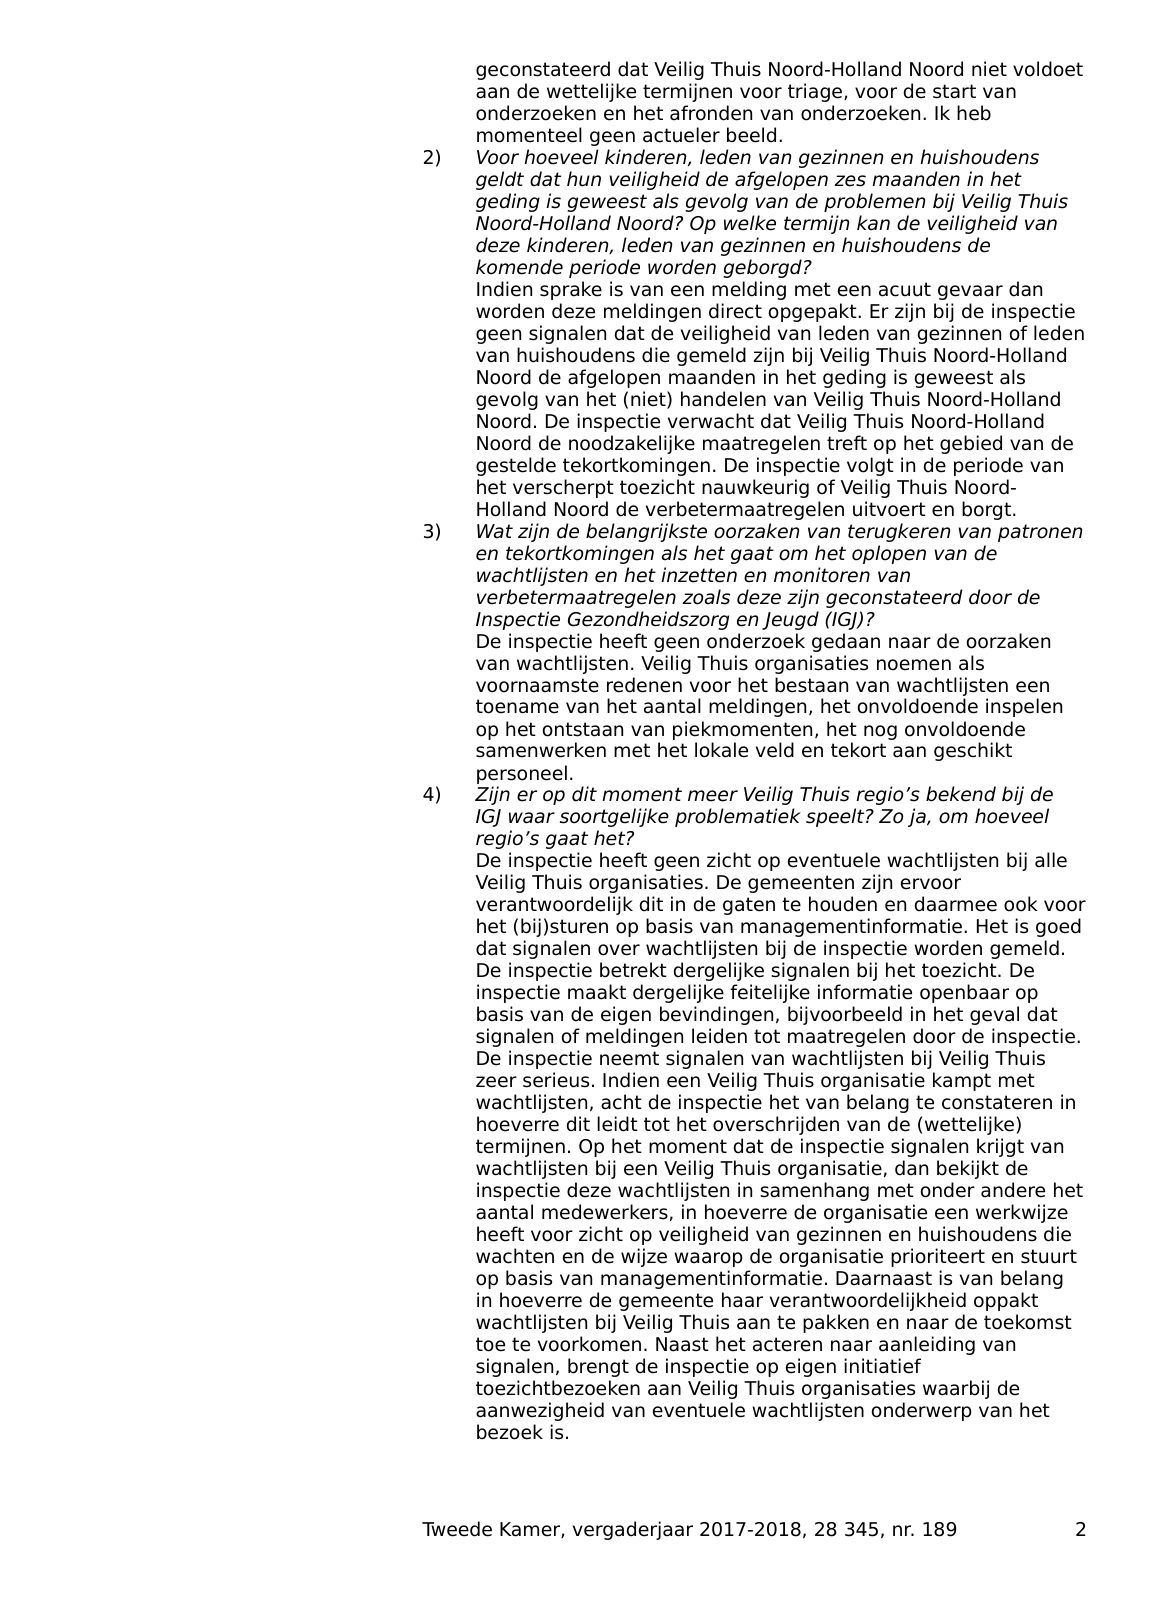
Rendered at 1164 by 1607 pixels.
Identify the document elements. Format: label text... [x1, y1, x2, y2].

text 2) Voor hoeveel kinderen, leden van gezinnen en huishoudens geldt dat hun veiligheid de afgelopen zes maanden in het geding is geweest als gevolg van de problemen bij Veilig Thuis Noord-Holland Noord? Op welke termijn kan de veiligheid van deze kinderen, leden van gezinnen en huishoudens de komende periode worden geborgd? [422, 147, 1087, 279]
text De inspectie heeft geen zicht op eventuele wachtlijsten bij alle Veilig Thuis organisaties. De gemeenten zijn ervoor verantwoordelijk dit in de gaten te houden en daarmee ook voor het (bij)sturen op basis van managementinformatie. Het is goed dat signalen over wachtlijsten bij de inspectie worden gemeld. De inspectie betrekt dergelijke signalen bij het toezicht. De inspectie maakt dergelijke feitelijke informatie openbaar op basis van de eigen bevindingen, bijvoorbeeld in het geval dat signalen of meldingen leiden tot maatregelen door de inspectie. [475, 850, 1087, 1048]
text 4) Zijn er op dit moment meer Veilig Thuis regio’s bekend bij de IGJ waar soortgelijke problematiek speelt? Zo ja, om hoeveel regio’s gaat het? [422, 784, 1087, 850]
text De inspectie neemt signalen van wachtlijsten bij Veilig Thuis zeer serieus. Indien een Veilig Thuis organisatie kampt met wachtlijsten, acht de inspectie het van belang te constateren in hoeverre dit leidt tot het overschrijden van de (wettelijke) termijnen. Op het moment dat de inspectie signalen krijgt van wachtlijsten bij een Veilig Thuis organisatie, dan bekijkt de inspectie deze wachtlijsten in samenhang met onder andere het aantal medewerkers, in hoeverre de organisatie een werkwijze heeft voor zicht op veiligheid van gezinnen en huishoudens die wachten en de wijze waarop de organisatie prioriteert en stuurt op basis van managementinformatie. Daarnaast is van belang in hoeverre de gemeente haar verantwoordelijkheid oppakt wachtlijsten bij Veilig Thuis aan te pakken en naar de toekomst toe te voorkomen. Naast het acteren naar aanleiding van signalen, brengt de inspectie op eigen initiatief toezichtbezoeken aan Veilig Thuis organisaties waarbij de aanwezigheid van eventuele wachtlijsten onderwerp van het bezoek is. [475, 1048, 1087, 1444]
text Indien sprake is van een melding met een acuut gevaar dan worden deze meldingen direct opgepakt. Er zijn bij de inspectie geen signalen dat de veiligheid van leden van gezinnen of leden van huishoudens die gemeld zijn bij Veilig Thuis Noord-Holland Noord de afgelopen maanden in het geding is geweest als gevolg van het (niet) handelen van Veilig Thuis Noord-Holland Noord. De inspectie verwacht dat Veilig Thuis Noord-Holland Noord de noodzakelijke maatregelen treft op het gebied van de gestelde tekortkomingen. De inspectie volgt in de periode van het verscherpt toezicht nauwkeurig of Veilig Thuis Noord-Holland Noord de verbetermaatregelen uitvoert en borgt. [475, 279, 1087, 521]
text geconstateerd dat Veilig Thuis Noord-Holland Noord niet voldoet aan de wettelijke termijnen voor triage, voor de start van onderzoeken en het afronden van onderzoeken. Ik heb momenteel geen actueler beeld. [475, 59, 1087, 147]
text 3) Wat zijn de belangrijkste oorzaken van terugkeren van patronen en tekortkomingen als het gaat om het oplopen van de wachtlijsten en het inzetten en monitoren van verbetermaatregelen zoals deze zijn geconstateerd door de Inspectie Gezondheidszorg en Jeugd (IGJ)? [422, 521, 1087, 631]
text De inspectie heeft geen onderzoek gedaan naar de oorzaken van wachtlijsten. Veilig Thuis organisaties noemen als voornaamste redenen voor het bestaan van wachtlijsten een toename van het aantal meldingen, het onvoldoende inspelen op het ontstaan van piekmomenten, het nog onvoldoende samenwerken met het lokale veld en tekort aan geschikt personeel. [475, 631, 1087, 784]
